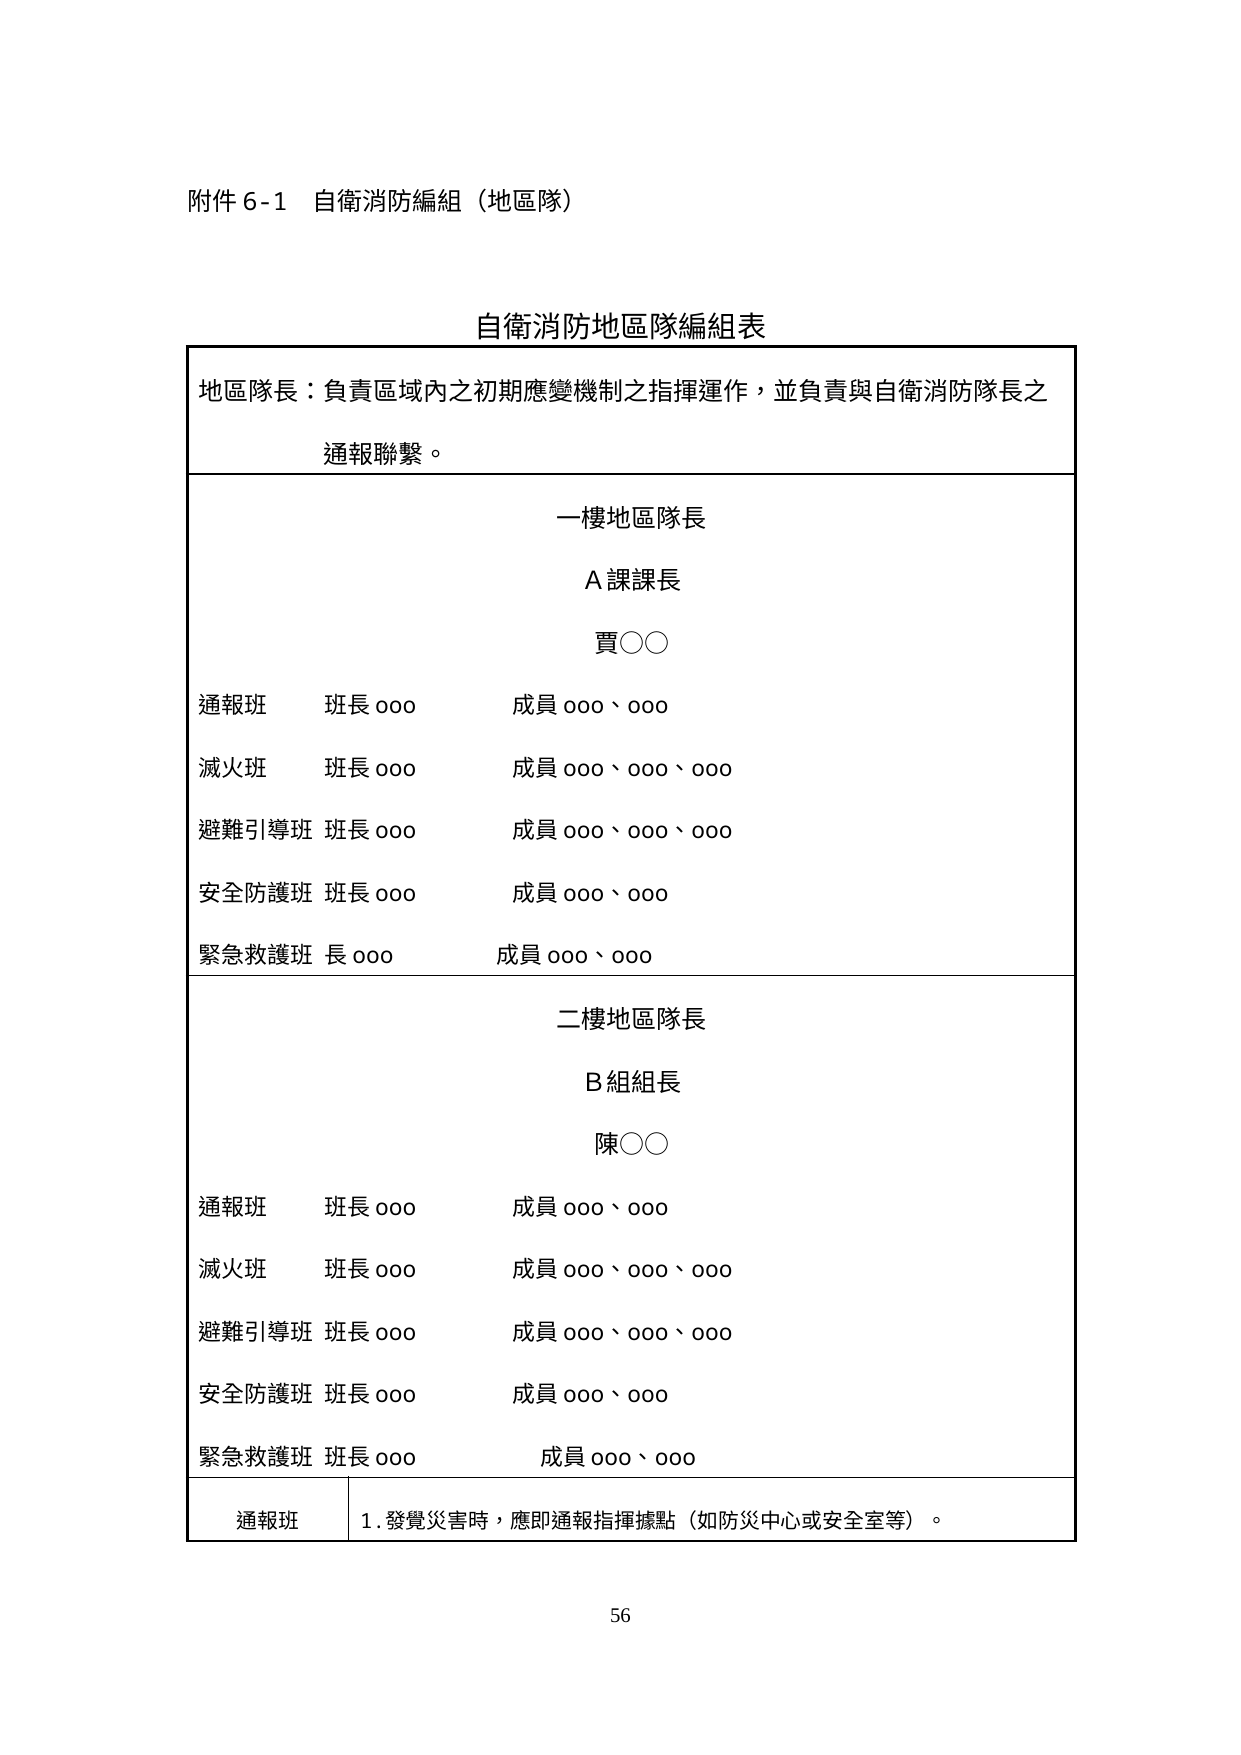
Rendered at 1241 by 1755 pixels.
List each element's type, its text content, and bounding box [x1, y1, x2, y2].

text 自衛消防地區隊編組表 [187, 283, 1053, 345]
text 附件6-1 自衛消防編組（地區隊） [187, 158, 1053, 220]
table_cell 一樓地區隊長 Ａ課課長 賈○○ 通報班 班長ooo 成員ooo、ooo 滅火班 班長ooo 成員ooo、ooo、ooo 避難引導班 班長ooo 成員ooo、ooo、ooo 安全防護班 班長ooo 成員ooo、ooo 緊急救護班 長ooo 成員ooo、ooo [189, 475, 1074, 975]
table_cell 二樓地區隊長 Ｂ組組長 陳○○ 通報班 班長ooo 成員ooo、ooo 滅火班 班長ooo 成員ooo、ooo、ooo 避難引導班 班長ooo 成員ooo、ooo、ooo 安全防護班 班長ooo 成員ooo、ooo 緊急救護班 班長ooo 成員ooo、ooo [189, 976, 1074, 1476]
table_cell 1.發覺災害時，應即通報指揮據點（如防災中心或安全室等）。 [349, 1478, 1074, 1540]
table_cell 通報班 [189, 1478, 348, 1540]
table_header 地區隊長：負責區域內之初期應變機制之指揮運作，並負責與自衛消防隊長之通報聯繫。 [189, 348, 1074, 473]
